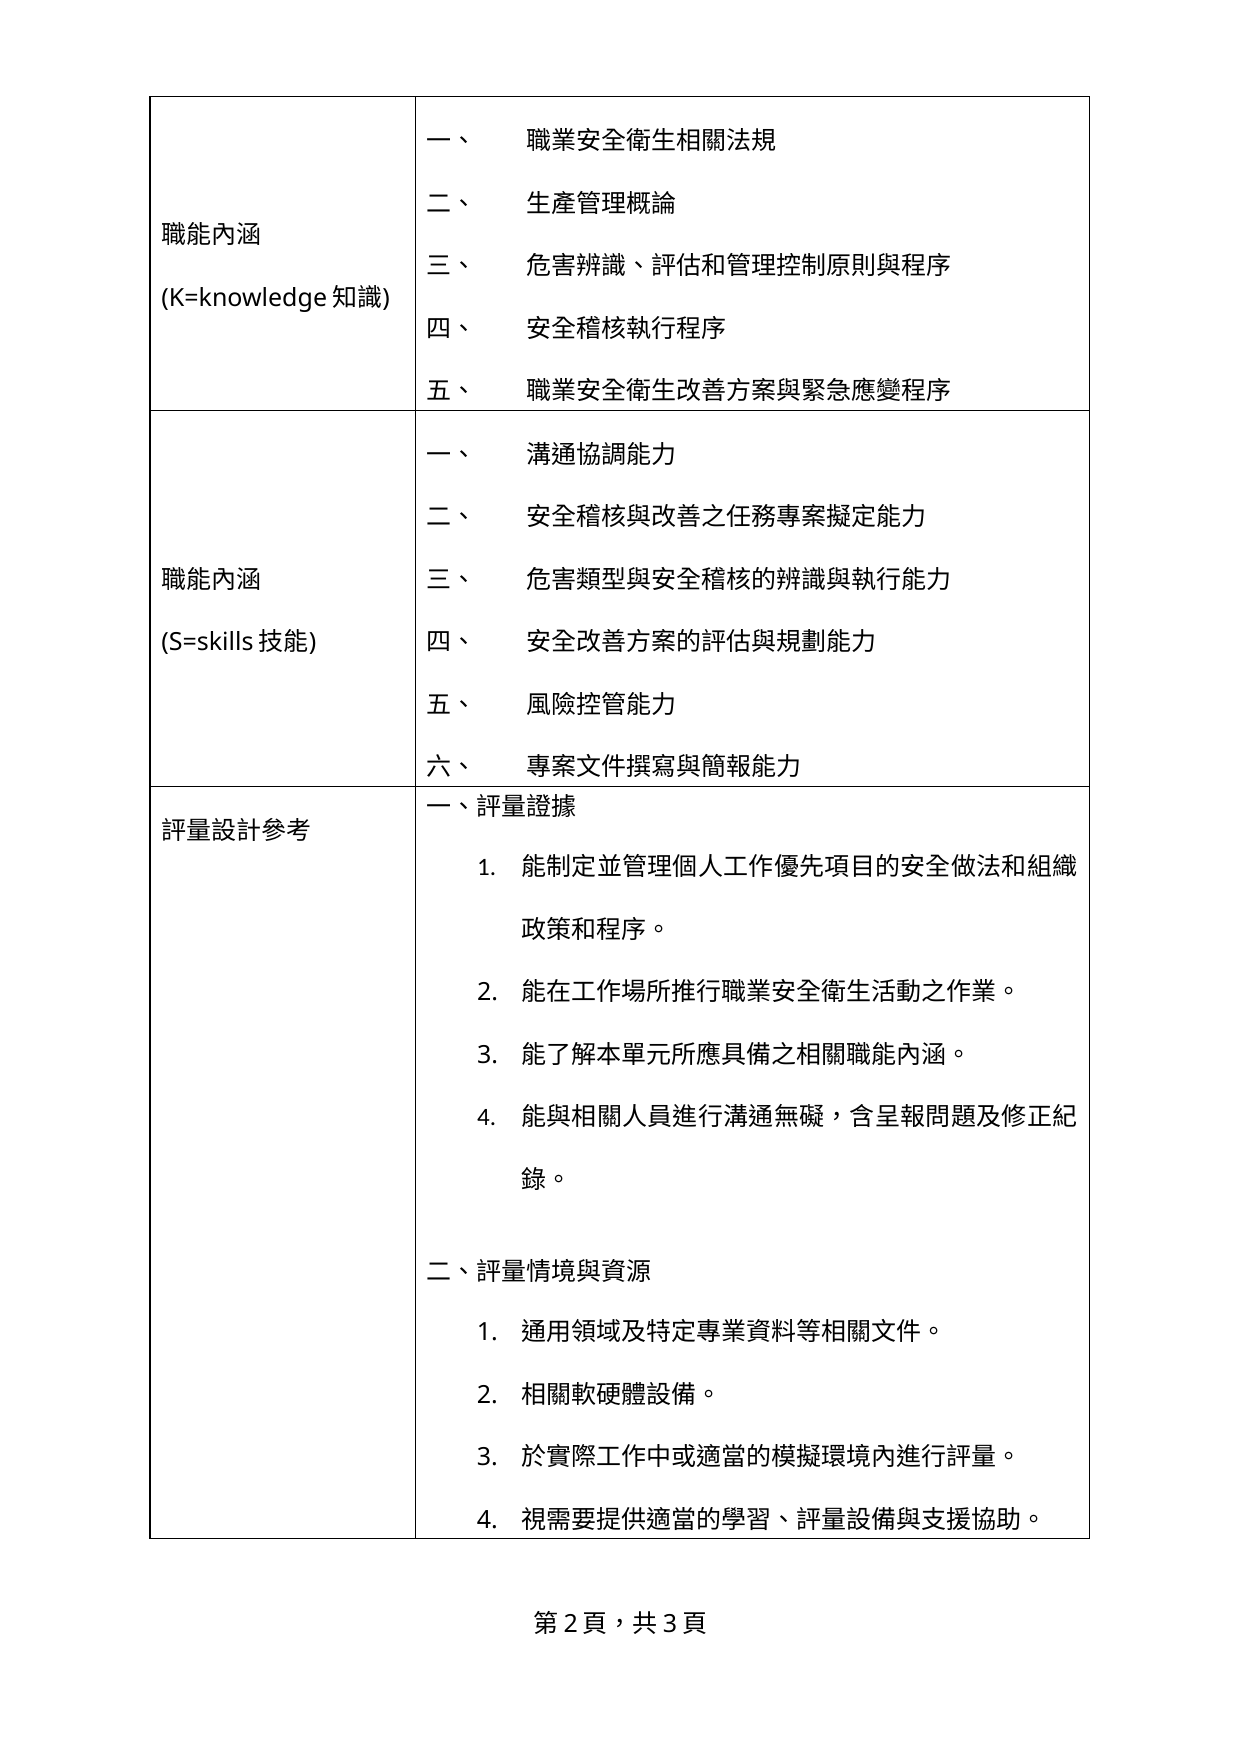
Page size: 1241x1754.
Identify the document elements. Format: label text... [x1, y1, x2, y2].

table_cell 溝通協調能力 安全稽核與改善之任務專案擬定能力 危害類型與安全稽核的辨識與執行能力 安全改善方案的評估與規劃能力 風險控管能力 專案文件撰寫與簡報能力 [416, 411, 1089, 786]
table_cell 評量設計參考 [151, 787, 415, 1538]
table_cell 評量證據 能制定並管理個人工作優先項目的安全做法和組織政策和程序。 能在工作場所推行職業安全衛生活動之作業。 能了解本單元所應具備之相關職能內涵。 能與相關人員進行溝通無礙，含呈報問題及修正紀錄。 評量情境與資源 通用領域及特定專業資料等相關文件。 相關軟硬體設備。 於實際工作中或適當的模擬環境內進行評量。 視需要提供適當的學習、評量設備與支援協助。 評量歷程須符合職業安全衛生相關法規及作業程序。 評量方法 於真實或模擬工作條件下直接觀察受評者進行危害辨識、評估和管理控制之任務。 口頭提問，確認受評者能辨認並正確解讀實作時所需的基礎知識。 評量者設計情境題庫，評估受評者之問題處理能力。 評估受評者處理意外事件時，所提出的適當解決方案。 [416, 787, 1089, 1538]
table_cell 職能內涵 (S=skills技能) [151, 411, 415, 786]
table_cell 職能內涵 (K=knowledge知識) [151, 97, 415, 410]
table_cell 職業安全衛生相關法規 生產管理概論 危害辨識、評估和管理控制原則與程序 安全稽核執行程序 職業安全衛生改善方案與緊急應變程序 [416, 97, 1089, 410]
